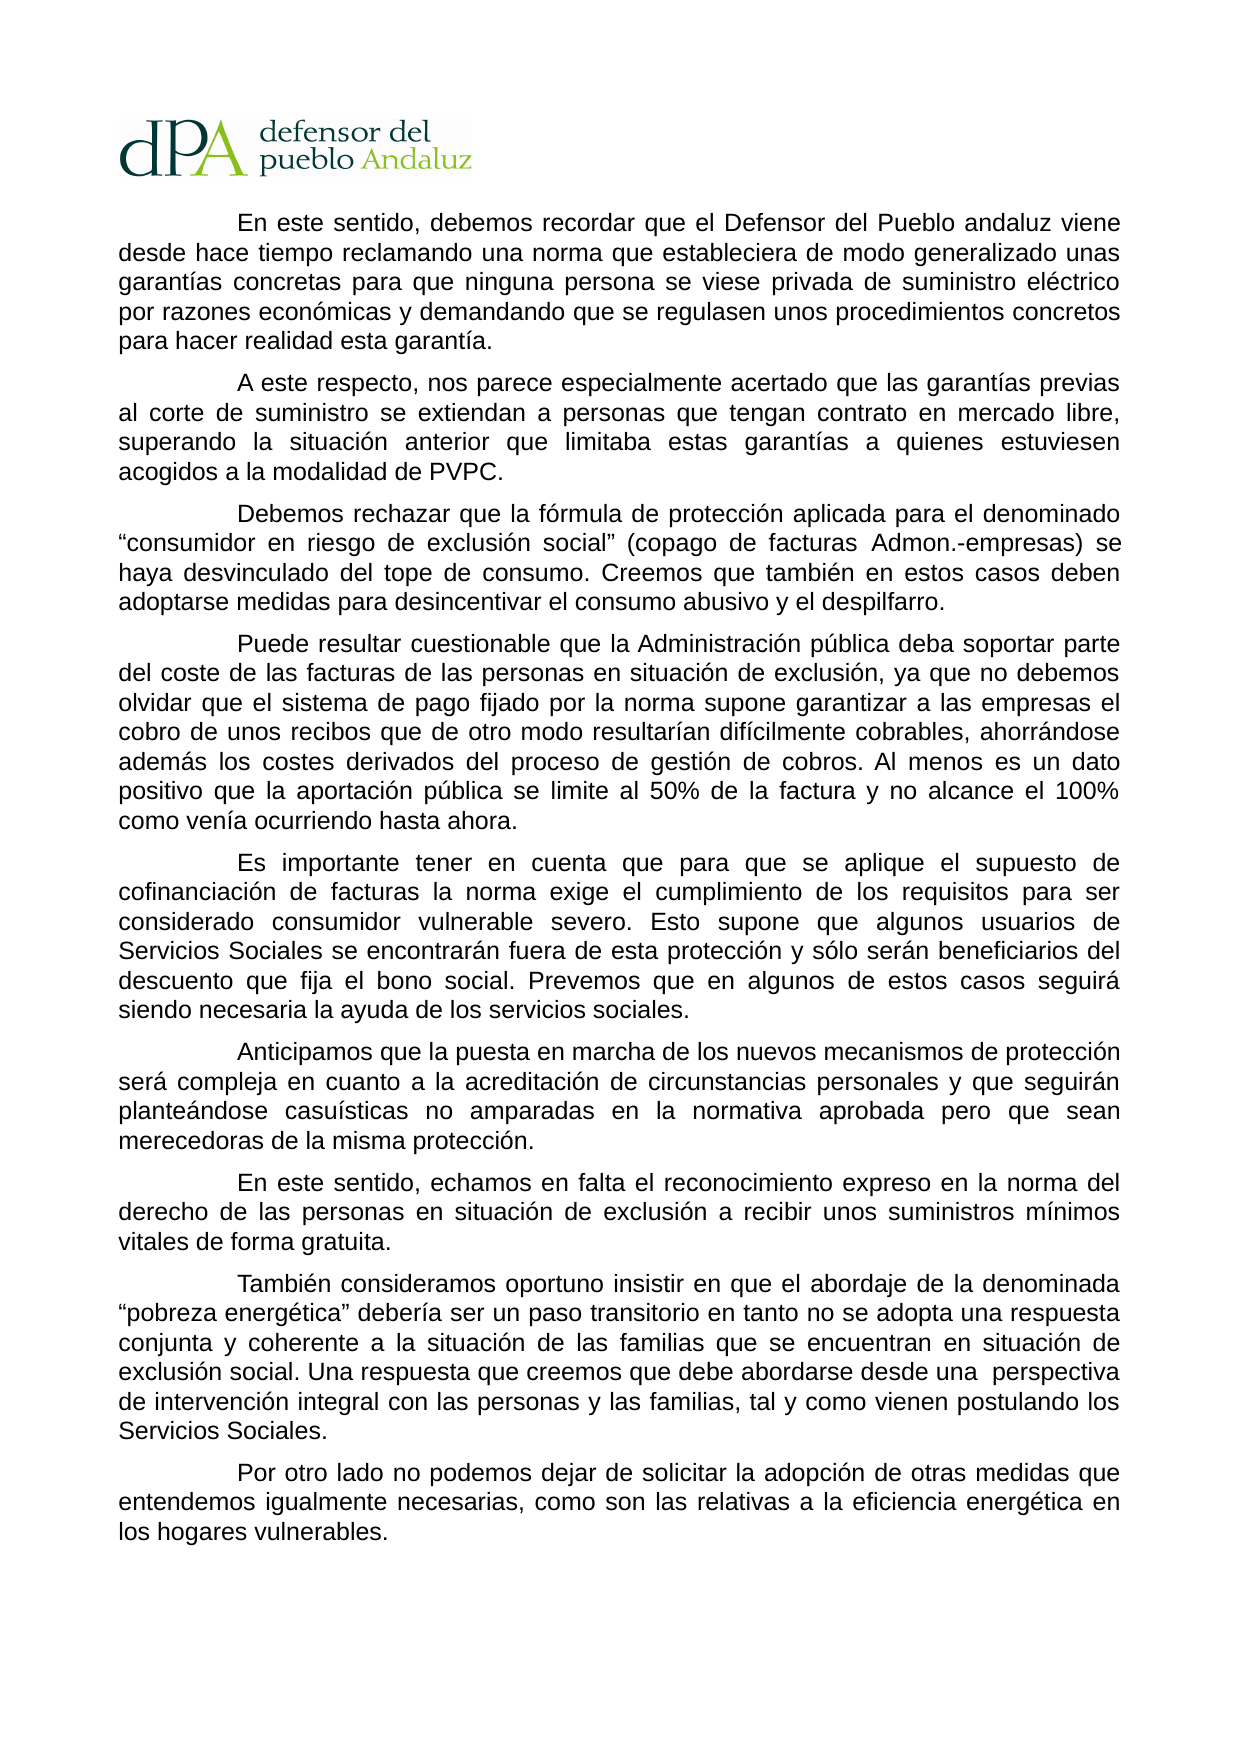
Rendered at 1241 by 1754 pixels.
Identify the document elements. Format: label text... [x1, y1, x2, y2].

text Debemos rechazar que la fórmula de protección aplicada para el denominado “consumidor en riesgo de exclusión social” (copago de facturas Admon.-empresas) se haya desvinculado del tope de consumo. Creemos que también en estos casos deben adoptarse medidas para desincentivar el consumo abusivo y el despilfarro. [118, 498, 1122, 616]
text En este sentido, echamos en falta el reconocimiento expreso en la norma del derecho de las personas en situación de exclusión a recibir unos suministros mínimos vitales de forma gratuita. [118, 1167, 1122, 1256]
text A este respecto, nos parece especialmente acertado que las garantías previas al corte de suministro se extiendan a personas que tengan contrato en mercado libre, superando la situación anterior que limitaba estas garantías a quienes estuviesen acogidos a la modalidad de PVPC. [118, 368, 1122, 486]
text En este sentido, debemos recordar que el Defensor del Pueblo andaluz viene desde hace tiempo reclamando una norma que estableciera de modo generalizado unas garantías concretas para que ninguna persona se viese privada de suministro eléctrico por razones económicas y demandando que se regulasen unos procedimientos concretos para hacer realidad esta garantía. [118, 208, 1122, 356]
text Anticipamos que la puesta en marcha de los nuevos mecanismos de protección será compleja en cuanto a la acreditación de circunstancias personales y que seguirán planteándose casuísticas no amparadas en la normativa aprobada pero que sean merecedoras de la misma protección. [118, 1037, 1122, 1155]
text Puede resultar cuestionable que la Administración pública deba soportar parte del coste de las facturas de las personas en situación de exclusión, ya que no debemos olvidar que el sistema de pago fijado por la norma supone garantizar a las empresas el cobro de unos recibos que de otro modo resultarían difícilmente cobrables, ahorrándose además los costes derivados del proceso de gestión de cobros. Al menos es un dato positivo que la aportación pública se limite al 50% de la factura y no alcance el 100% como venía ocurriendo hasta ahora. [118, 629, 1122, 835]
text Es importante tener en cuenta que para que se aplique el supuesto de cofinanciación de facturas la norma exige el cumplimiento de los requisitos para ser considerado consumidor vulnerable severo. Esto supone que algunos usuarios de Servicios Sociales se encontrarán fuera de esta protección y sólo serán beneficiarios del descuento que fija el bono social. Prevemos que en algunos de estos casos seguirá siendo necesaria la ayuda de los servicios sociales. [118, 848, 1122, 1024]
text Por otro lado no podemos dejar de solicitar la adopción de otras medidas que entendemos igualmente necesarias, como son las relativas a la eficiencia energética en los hogares vulnerables. [118, 1458, 1122, 1546]
text También consideramos oportuno insistir en que el abordaje de la denominada “pobreza energética” debería ser un paso transitorio en tanto no se adopta una respuesta conjunta y coherente a la situación de las familias que se encuentran en situación de exclusión social. Una respuesta que creemos que debe abordarse desde una perspectiva de intervención integral con las personas y las familias, tal y como vienen postulando los Servicios Sociales. [118, 1268, 1122, 1445]
